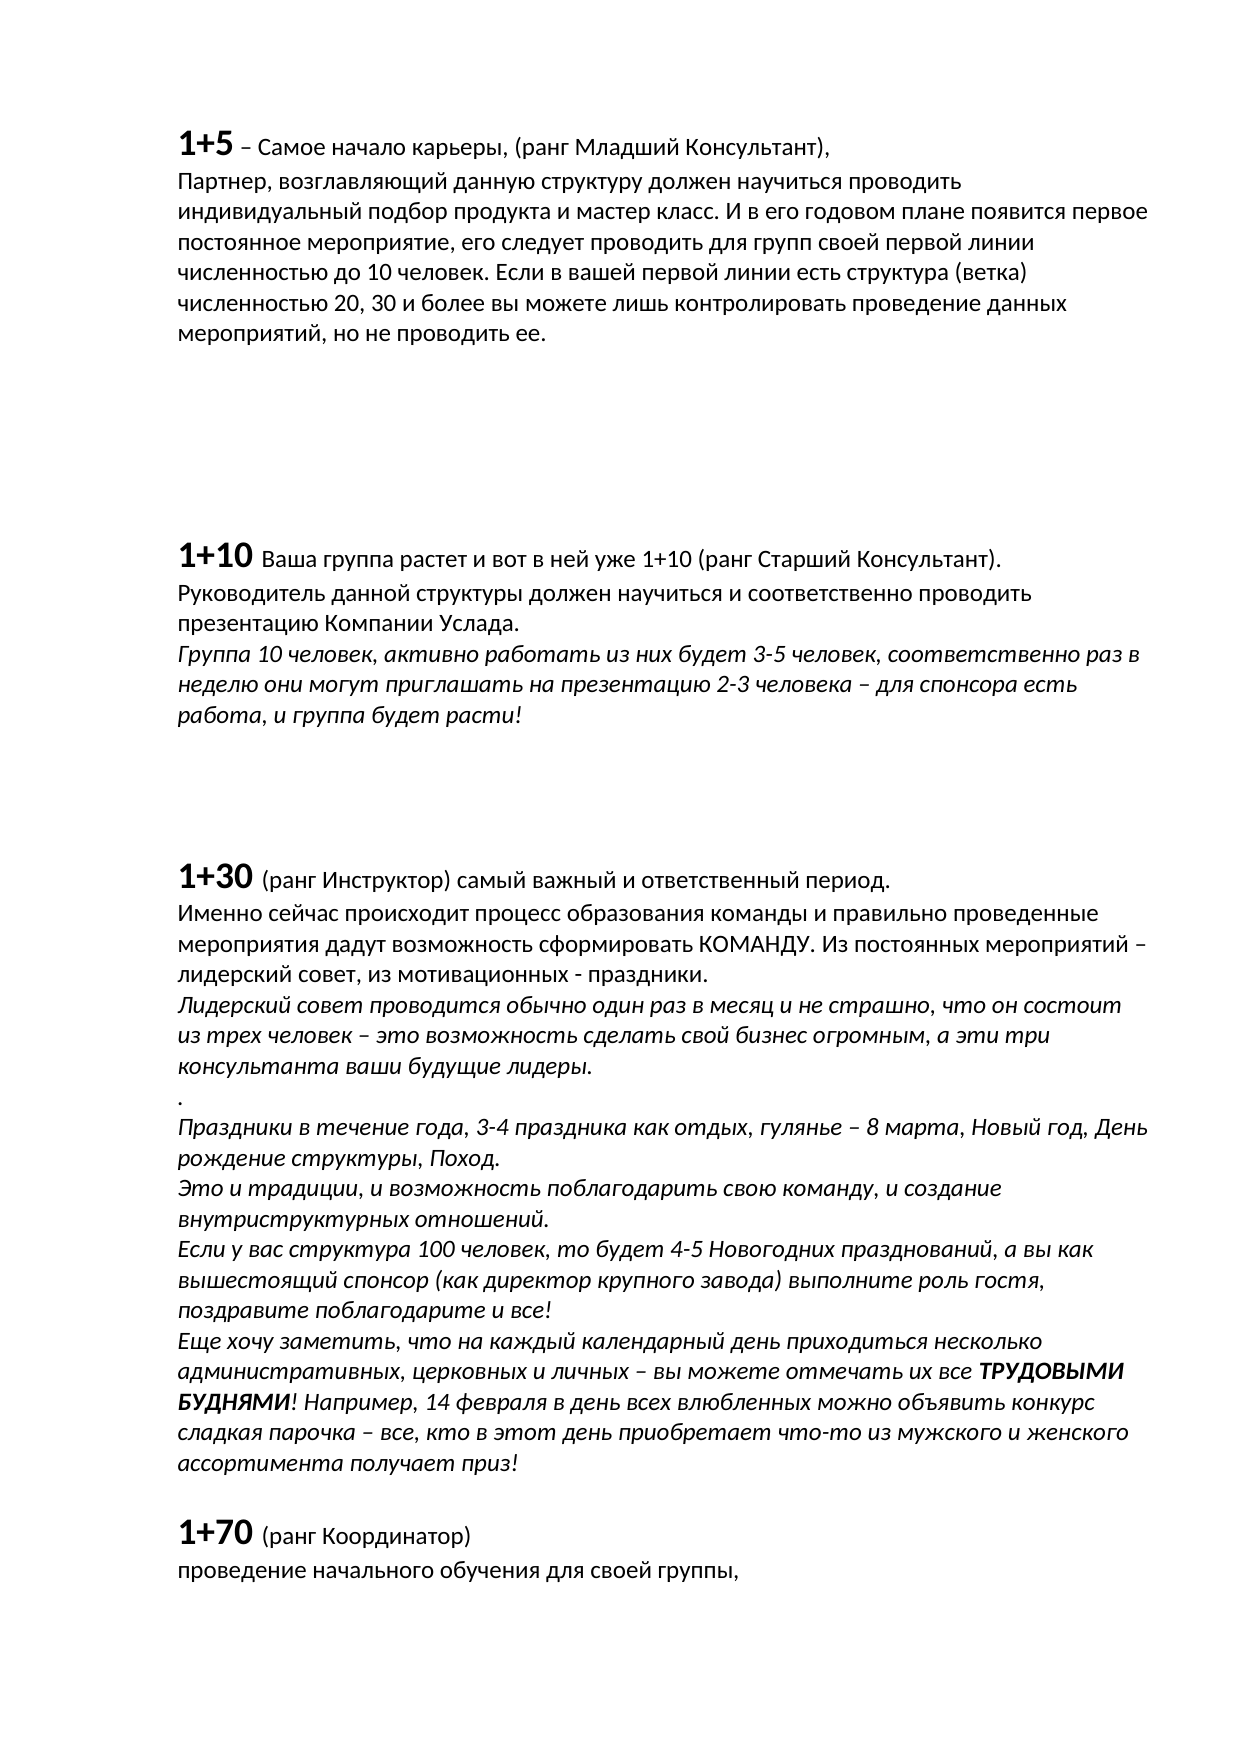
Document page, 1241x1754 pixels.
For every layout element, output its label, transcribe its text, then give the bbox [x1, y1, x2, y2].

text 1+70 (ранг Координатор) [177, 1508, 1152, 1554]
text проведение начального обучения для своей группы, [177, 1554, 1152, 1584]
text Если у вас структура 100 человек, то будет 4-5 Новогодних празднований, а вы как вышестоящий спонсор (как директор крупного завода) выполните роль гостя, поздравите поблагодарите и все! [177, 1233, 1152, 1325]
text 1+5 – Самое начало карьеры, (ранг Младший Консультант), [177, 119, 1152, 165]
text Праздники в течение года, 3-4 праздника как отдых, гулянье – 8 марта, Новый год, День рождение структуры, Поход. [177, 1111, 1152, 1172]
text Еще хочу заметить, что на каждый календарный день приходиться несколько административных, церковных и личных – вы можете отмечать их все ТРУДОВЫМИ БУДНЯМИ! Например, 14 февраля в день всех влюбленных можно объявить конкурс сладкая парочка – все, кто в этот день приобретает что-то из мужского и женского ассортимента получает приз! [177, 1325, 1152, 1477]
text Партнер, возглавляющий данную структуру должен научиться проводить индивидуальный подбор продукта и мастер класс. И в его годовом плане появится первое постоянное мероприятие, его следует проводить для групп своей первой линии численностью до 10 человек. Если в вашей первой линии есть структура (ветка) численностью 20, 30 и более вы можете лишь контролировать проведение данных мероприятий, но не проводить ее. [177, 165, 1152, 348]
text . [177, 1081, 1152, 1111]
text Руководитель данной структуры должен научиться и соответственно проводить презентацию Компании Услада. [177, 577, 1152, 638]
text 1+10 Ваша группа растет и вот в ней уже 1+10 (ранг Старший Консультант). [177, 531, 1152, 577]
text Именно сейчас происходит процесс образования команды и правильно проведенные мероприятия дадут возможность сформировать КОМАНДУ. Из постоянных мероприятий –лидерский совет, из мотивационных - праздники. [177, 898, 1152, 989]
text Лидерский совет проводится обычно один раз в месяц и не страшно, что он состоит из трех человек – это возможность сделать свой бизнес огромным, а эти три консультанта ваши будущие лидеры. [177, 989, 1152, 1081]
text Группа 10 человек, активно работать из них будет 3-5 человек, соответственно раз в неделю они могут приглашать на презентацию 2-3 человека – для спонсора есть работа, и группа будет расти! [177, 638, 1152, 730]
text 1+30 (ранг Инструктор) самый важный и ответственный период. [177, 852, 1152, 898]
text Это и традиции, и возможность поблагодарить свою команду, и создание внутриструктурных отношений. [177, 1172, 1152, 1233]
